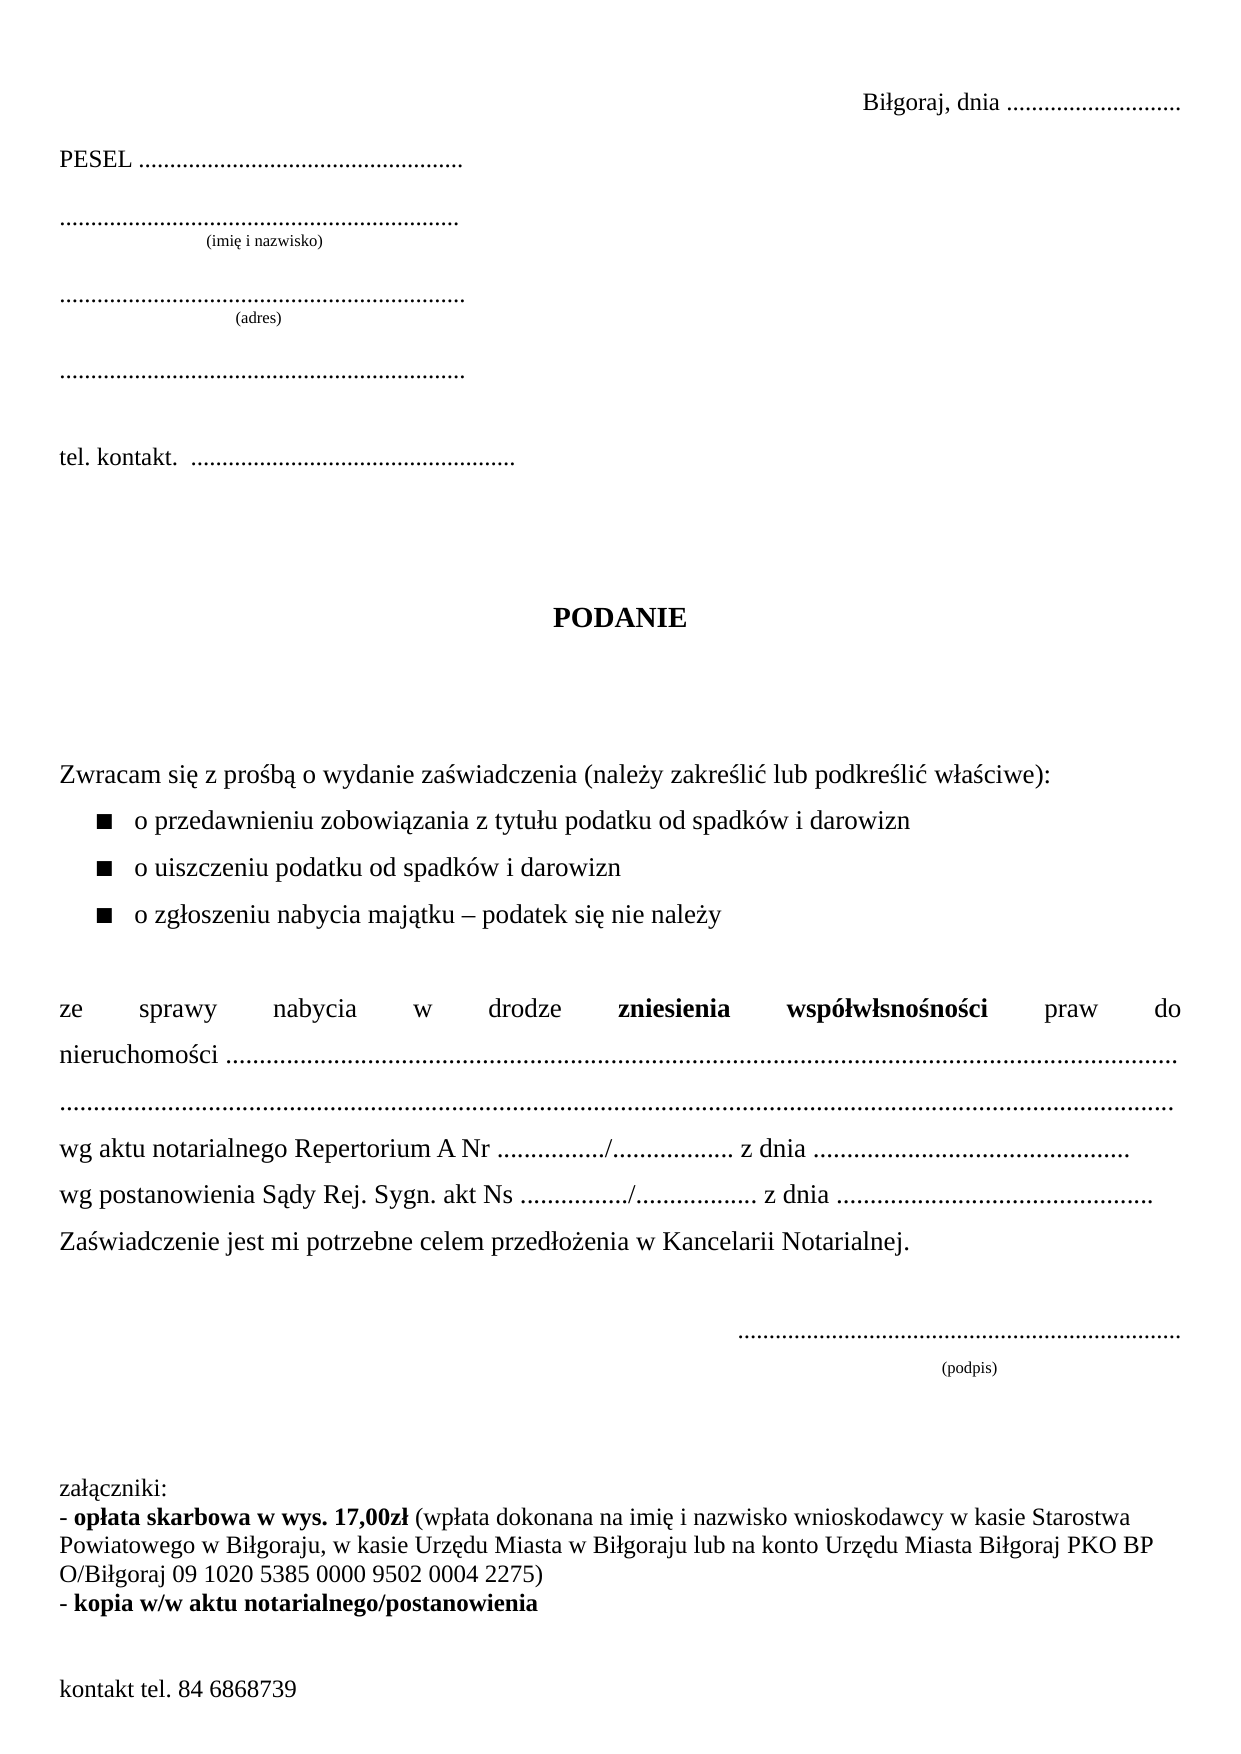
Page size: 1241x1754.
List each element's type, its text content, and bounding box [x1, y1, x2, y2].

text Zwracam się z prośbą o wydanie zaświadczenia (należy zakreślić lub podkreślić właściwe): [59, 758, 1181, 789]
list o przedawnieniu zobowiązania z tytułu podatku od spadków i darowizn [97, 804, 1181, 836]
text Zaświadczenie jest mi potrzebne celem przedłożenia w Kancelarii Notarialnej. [59, 1225, 1181, 1256]
text tel. kontakt. .................................................... [59, 442, 1181, 470]
text (podpis) [59, 1358, 1181, 1377]
text wg aktu notarialnego Repertorium A Nr ................/.................. z dnia ............................................... [59, 1132, 1181, 1163]
text ................................................................ [59, 202, 1181, 231]
text ....................................................................... [59, 1315, 1181, 1343]
text ................................................................. [59, 355, 1181, 384]
text (adres) [59, 307, 1181, 327]
text (imię i nazwisko) [59, 231, 1181, 250]
text Biłgoraj, dnia ............................ [59, 87, 1181, 116]
text - kopia w/w aktu notarialnego/postanowienia [59, 1588, 1181, 1617]
text ze sprawy nabycia w drodze zniesienia współwłsnośności praw do nieruchomości ............................................................................................................................................. [59, 992, 1181, 1069]
text PODANIE [59, 600, 1181, 633]
list o uiszczeniu podatku od spadków i darowizn [97, 851, 1181, 882]
list o zgłoszeniu nabycia majątku – podatek się nie należy [97, 898, 1181, 929]
text ..................................................................................................................................................................... [59, 1085, 1181, 1116]
text PESEL .................................................... [59, 144, 1181, 173]
text załączniki: [59, 1473, 1181, 1502]
text kontakt tel. 84 6868739 [59, 1674, 1181, 1703]
text ................................................................. [59, 279, 1181, 307]
text wg postanowienia Sądy Rej. Sygn. akt Ns ................/.................. z dnia ............................................... [59, 1178, 1181, 1209]
text - opłata skarbowa w wys. 17,00zł (wpłata dokonana na imię i nazwisko wnioskodawcy w kasie Starostwa Powiatowego w Biłgoraju, w kasie Urzędu Miasta w Biłgoraju lub na konto Urzędu Miasta Biłgoraj PKO BP O/Biłgoraj 09 1020 5385 0000 9502 0004 2275) [59, 1502, 1181, 1588]
